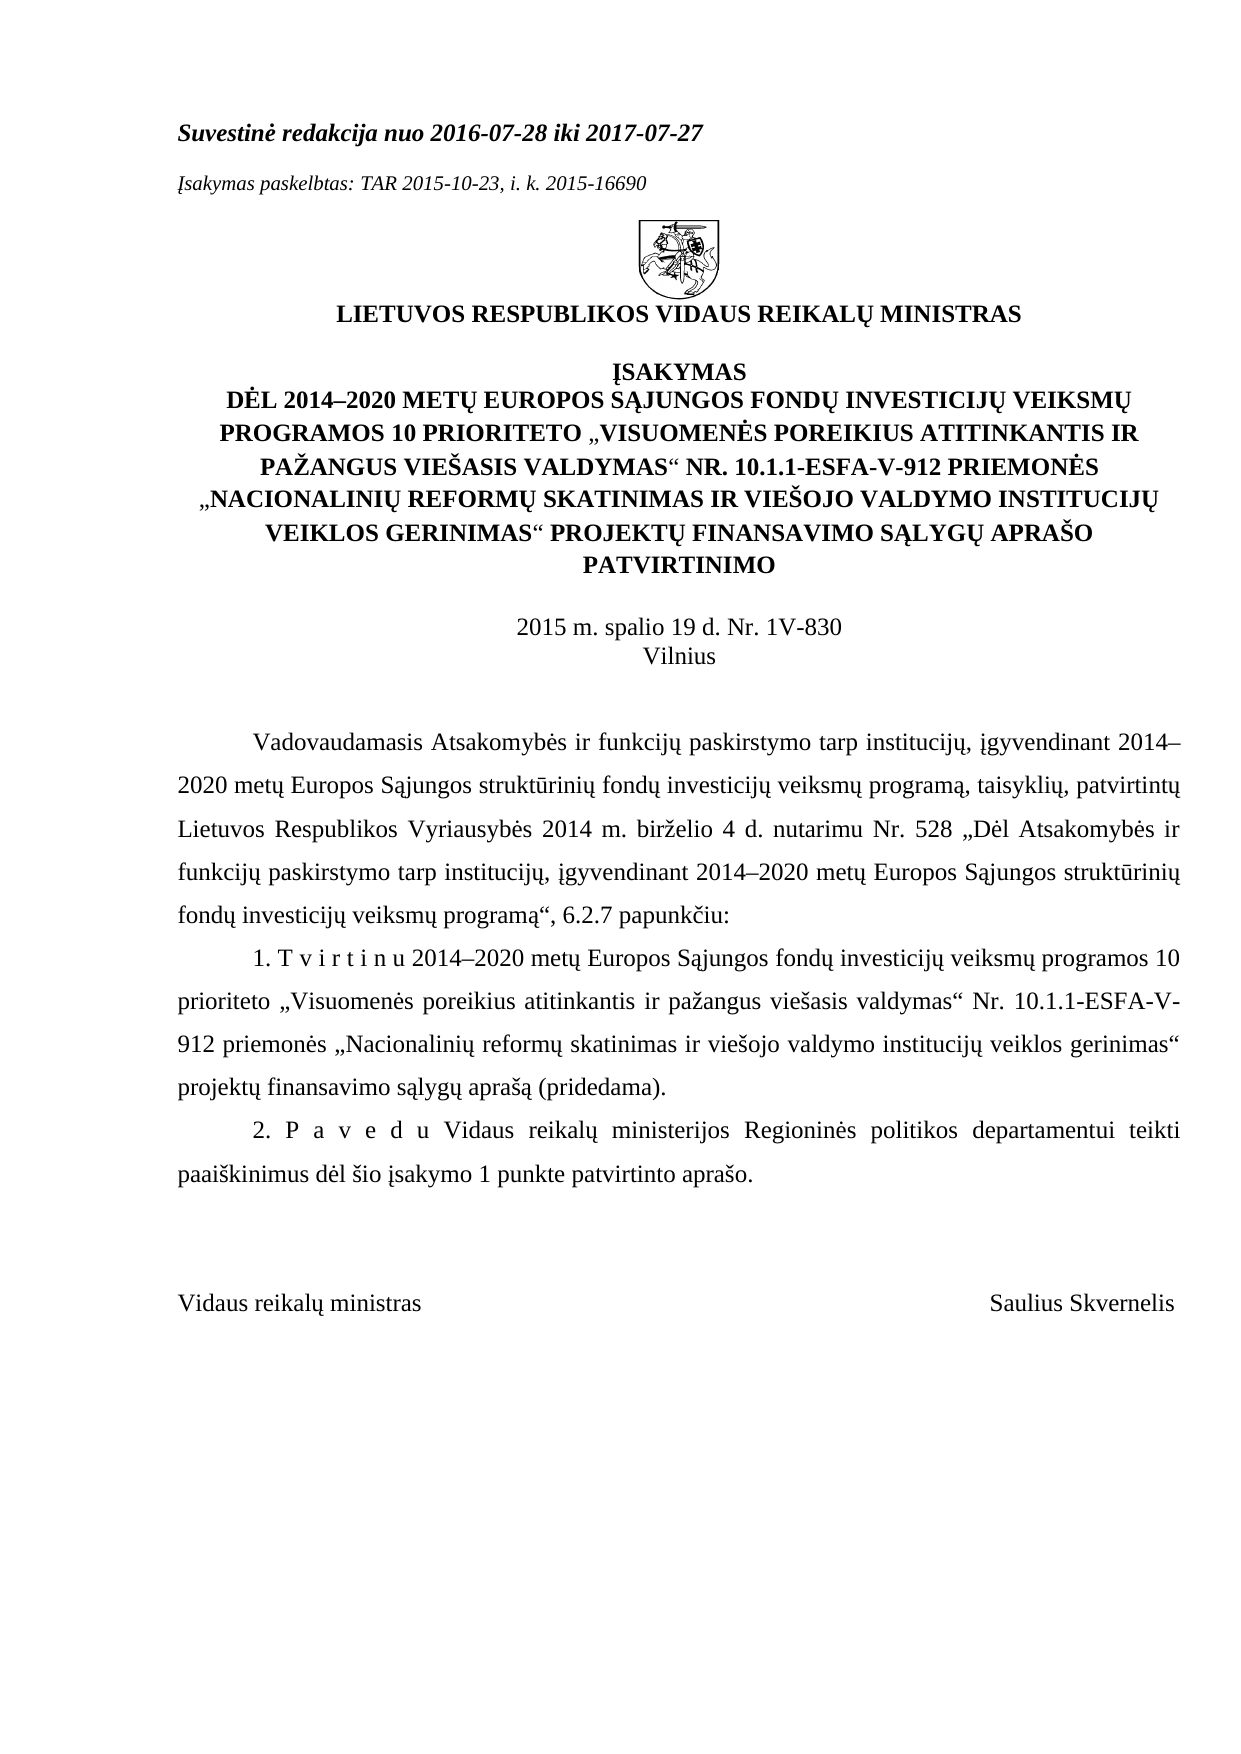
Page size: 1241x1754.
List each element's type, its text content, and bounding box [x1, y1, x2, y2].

text dėl 2014–2020 METŲ EUROPOS SĄJUNGOS FONDŲ INVESTICIJŲ VEIKSMŲ PROGRAMOS 10 PRIORITETO „VISUOMENĖS POREIKIUS ATITINKANTIS IR PAŽANGUS VIEŠASIS VALDYMAS“ NR. 10.1.1-ESFA-V-912 PRIEMONĖS „NACIONALINIŲ REFORMŲ SKATINIMAS IR VIEŠOJO VALDYMO INSTITUCIJŲ VEIKLOS GERINIMAS“ PROJEKTŲ FINANSAVIMO SĄLYGŲ APRAŠO patvirtinimo [177, 386, 1181, 579]
text Įsakymas paskelbtas: TAR 2015-10-23, i. k. 2015-16690 [177, 171, 1181, 195]
text Vidaus reikalų ministras Saulius Skvernelis [177, 1288, 1181, 1317]
text Vilnius [177, 641, 1181, 670]
text LIETUVOS RESPUBLIKOS VIDAUS REIKALŲ MINISTRAS [177, 299, 1181, 328]
text 2015 m. spalio 19 d. Nr. 1V-830 [177, 612, 1181, 641]
text Suvestinė redakcija nuo 2016-07-28 iki 2017-07-27 [177, 118, 1181, 147]
text 2. P a v e d u Vidaus reikalų ministerijos Regioninės politikos departamentui teikti paaiškinimus dėl šio įsakymo 1 punkte patvirtinto aprašo. [177, 1116, 1181, 1187]
text 1. T v i r t i n u 2014–2020 metų Europos Sąjungos fondų investicijų veiksmų programos 10 prioriteto „Visuomenės poreikius atitinkantis ir pažangus viešasis valdymas“ Nr. 10.1.1-ESFA-V-912 priemonės „Nacionalinių reformų skatinimas ir viešojo valdymo institucijų veiklos gerinimas“ projektų finansavimo sąlygų aprašą (pridedama). [177, 943, 1181, 1101]
text ĮSAKYMAS [177, 357, 1181, 386]
text Vadovaudamasis Atsakomybės ir funkcijų paskirstymo tarp institucijų, įgyvendinant 2014–2020 metų Europos Sąjungos struktūrinių fondų investicijų veiksmų programą, taisyklių, patvirtintų Lietuvos Respublikos Vyriausybės 2014 m. birželio 4 d. nutarimu Nr. 528 „Dėl Atsakomybės ir funkcijų paskirstymo tarp institucijų, įgyvendinant 2014–2020 metų Europos Sąjungos struktūrinių fondų investicijų veiksmų programą“, 6.2.7 papunkčiu: [177, 727, 1181, 929]
